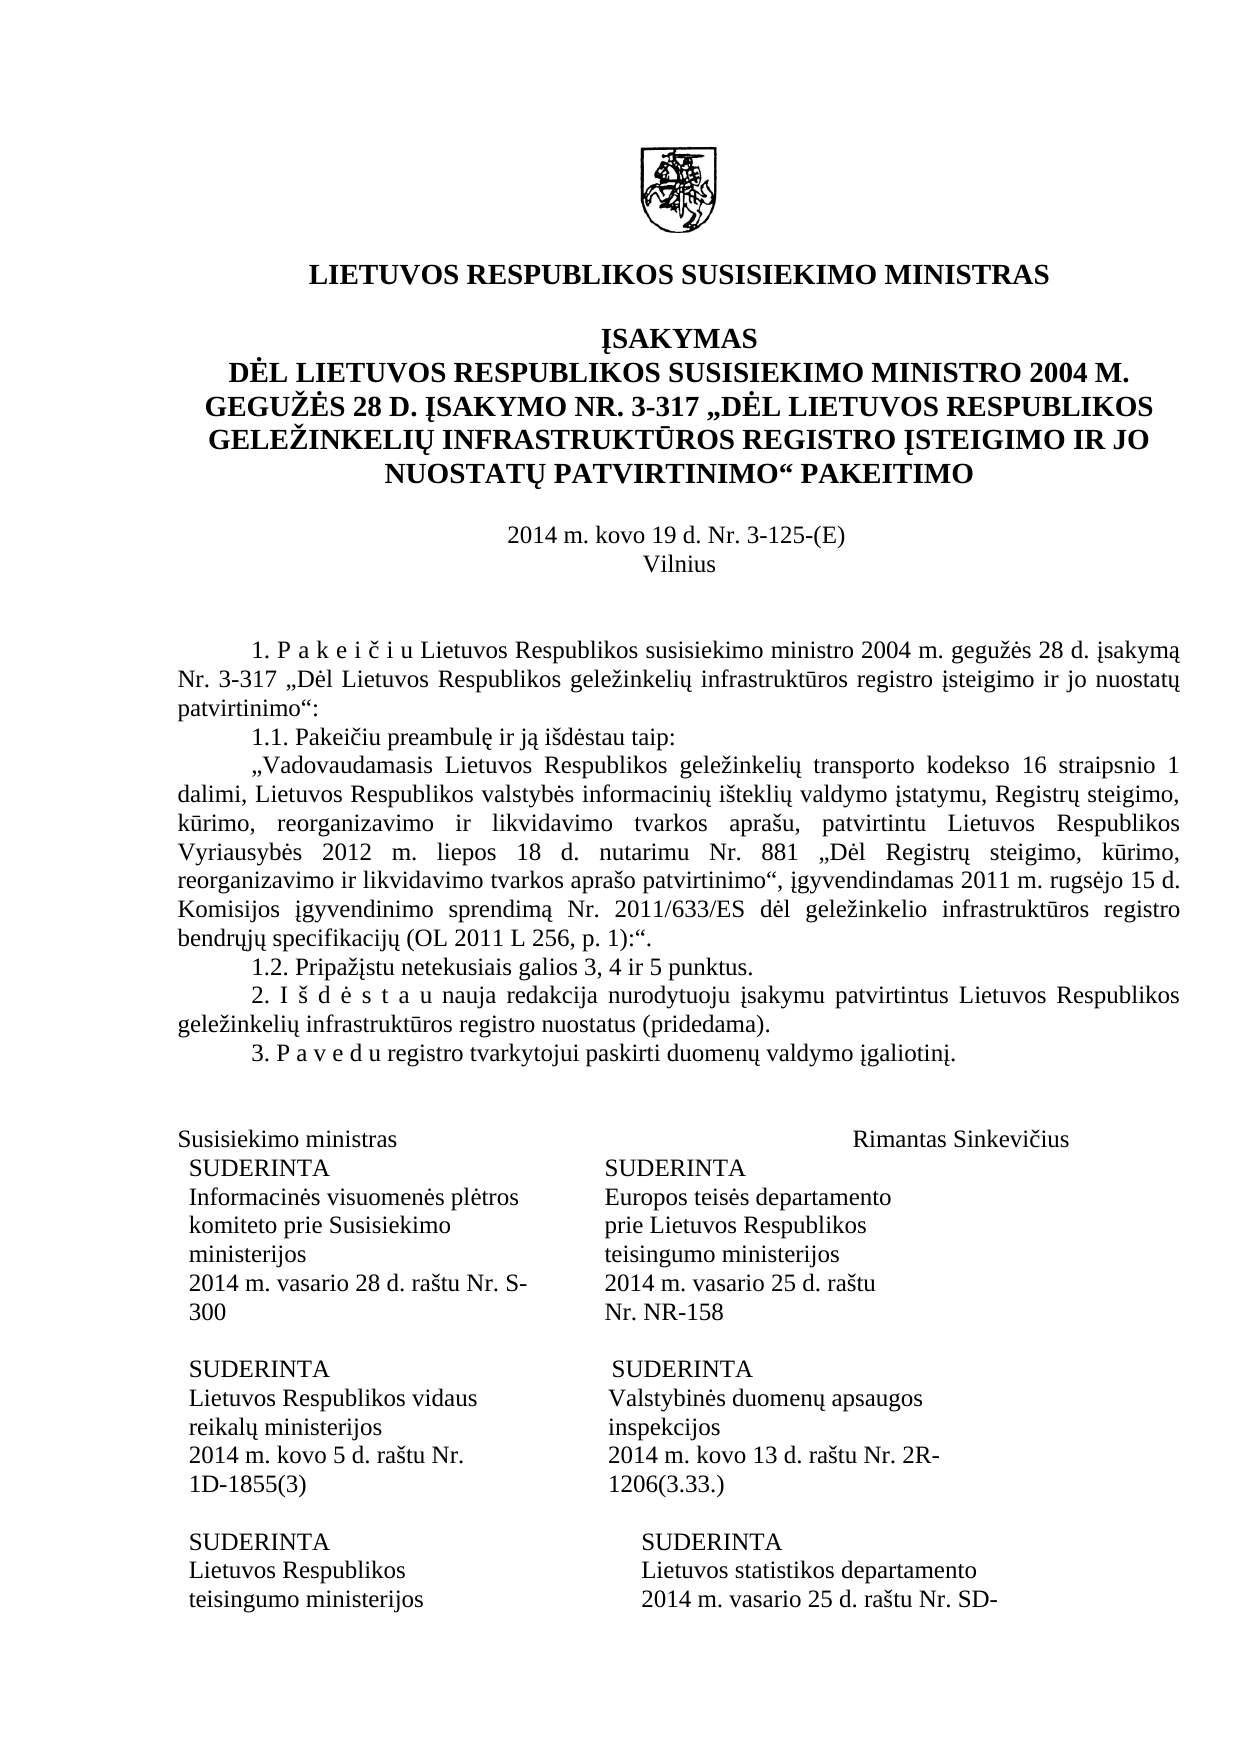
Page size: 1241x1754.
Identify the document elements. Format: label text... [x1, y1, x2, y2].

text 2014 m. kovo 19 d. Nr. 3-125-(E) [177, 520, 1181, 549]
text LIETUVOS RESPUBLIKOS SUSISIEKIMO MINISTRAS [177, 257, 1181, 290]
text 3. P a v e d u registro tvarkytojui paskirti duomenų valdymo įgaliotinį. [177, 1038, 1181, 1067]
table_header [968, 1153, 1045, 1354]
table_header SUDERINTA Europos teisės departamento prie Lietuvos Respublikos teisingumo ministerijos 2014 m. vasario 25 d. raštu Nr. NR-158 [593, 1153, 968, 1354]
text 2. I š d ė s t a u nauja redakcija nurodytuoju įsakymu patvirtintus Lietuvos Respublikos geležinkelių infrastruktūros registro nuostatus (pridedama). [177, 980, 1181, 1038]
text 1. P a k e i č i u Lietuvos Respublikos susisiekimo ministro 2004 m. gegužės 28 d. įsakymą Nr. 3-317 „Dėl Lietuvos Respublikos geležinkelių infrastruktūros registro įsteigimo ir jo nuostatų patvirtinimo“: [177, 635, 1181, 722]
table_cell SUDERINTA Lietuvos Respublikos teisingumo ministerijos [177, 1527, 495, 1613]
table_cell SUDERINTA Lietuvos Respublikos vidaus reikalų ministerijos 2014 m. kovo 5 d. raštu Nr. 1D-1855(3) [177, 1354, 495, 1527]
table_header SUDERINTA Informacinės visuomenės plėtros komiteto prie Susisiekimo ministerijos 2014 m. vasario 28 d. raštu Nr. S-300 [177, 1153, 568, 1354]
text Susisiekimo ministras Rimantas Sinkevičius [177, 1124, 1181, 1153]
table_cell [495, 1527, 597, 1613]
text ĮSAKYMAS [177, 322, 1181, 355]
table_cell SUDERINTA Lietuvos statistikos departamento 2014 m. vasario 25 d. raštu Nr. SD- [597, 1527, 1045, 1613]
table_header [569, 1153, 593, 1354]
text Vilnius [177, 549, 1181, 578]
table_cell [495, 1354, 597, 1527]
text DĖL LIETUVOS RESPUBLIKOS SUSISIEKIMO MINISTRO 2004 M. GEGUŽĖS 28 D. ĮSAKYMO NR. 3-317 „DĖL LIETUVOS RESPUBLIKOS GELEŽINKELIŲ INFRASTRUKTŪROS REGISTRO ĮSTEIGIMO IR JO NUOSTATŲ PATVIRTINIMO“ PAKEITIMO [177, 355, 1181, 489]
text 1.2. Pripažįstu netekusiais galios 3, 4 ir 5 punktus. [177, 952, 1181, 980]
table_cell SUDERINTA Valstybinės duomenų apsaugos inspekcijos 2014 m. kovo 13 d. raštu Nr. 2R-1206(3.33.) [597, 1354, 968, 1527]
text „Vadovaudamasis Lietuvos Respublikos geležinkelių transporto kodekso 16 straipsnio 1 dalimi, Lietuvos Respublikos valstybės informacinių išteklių valdymo įstatymu, Registrų steigimo, kūrimo, reorganizavimo ir likvidavimo tvarkos aprašu, patvirtintu Lietuvos Respublikos Vyriausybės 2012 m. liepos 18 d. nutarimu Nr. 881 „Dėl Registrų steigimo, kūrimo, reorganizavimo ir likvidavimo tvarkos aprašo patvirtinimo“, įgyvendindamas 2011 m. rugsėjo 15 d. Komisijos įgyvendinimo sprendimą Nr. 2011/633/ES dėl geležinkelio infrastruktūros registro bendrųjų specifikacijų (OL 2011 L 256, p. 1):“. [177, 750, 1181, 952]
table_cell [968, 1354, 1045, 1527]
text 1.1. Pakeičiu preambulę ir ją išdėstau taip: [177, 722, 1181, 750]
